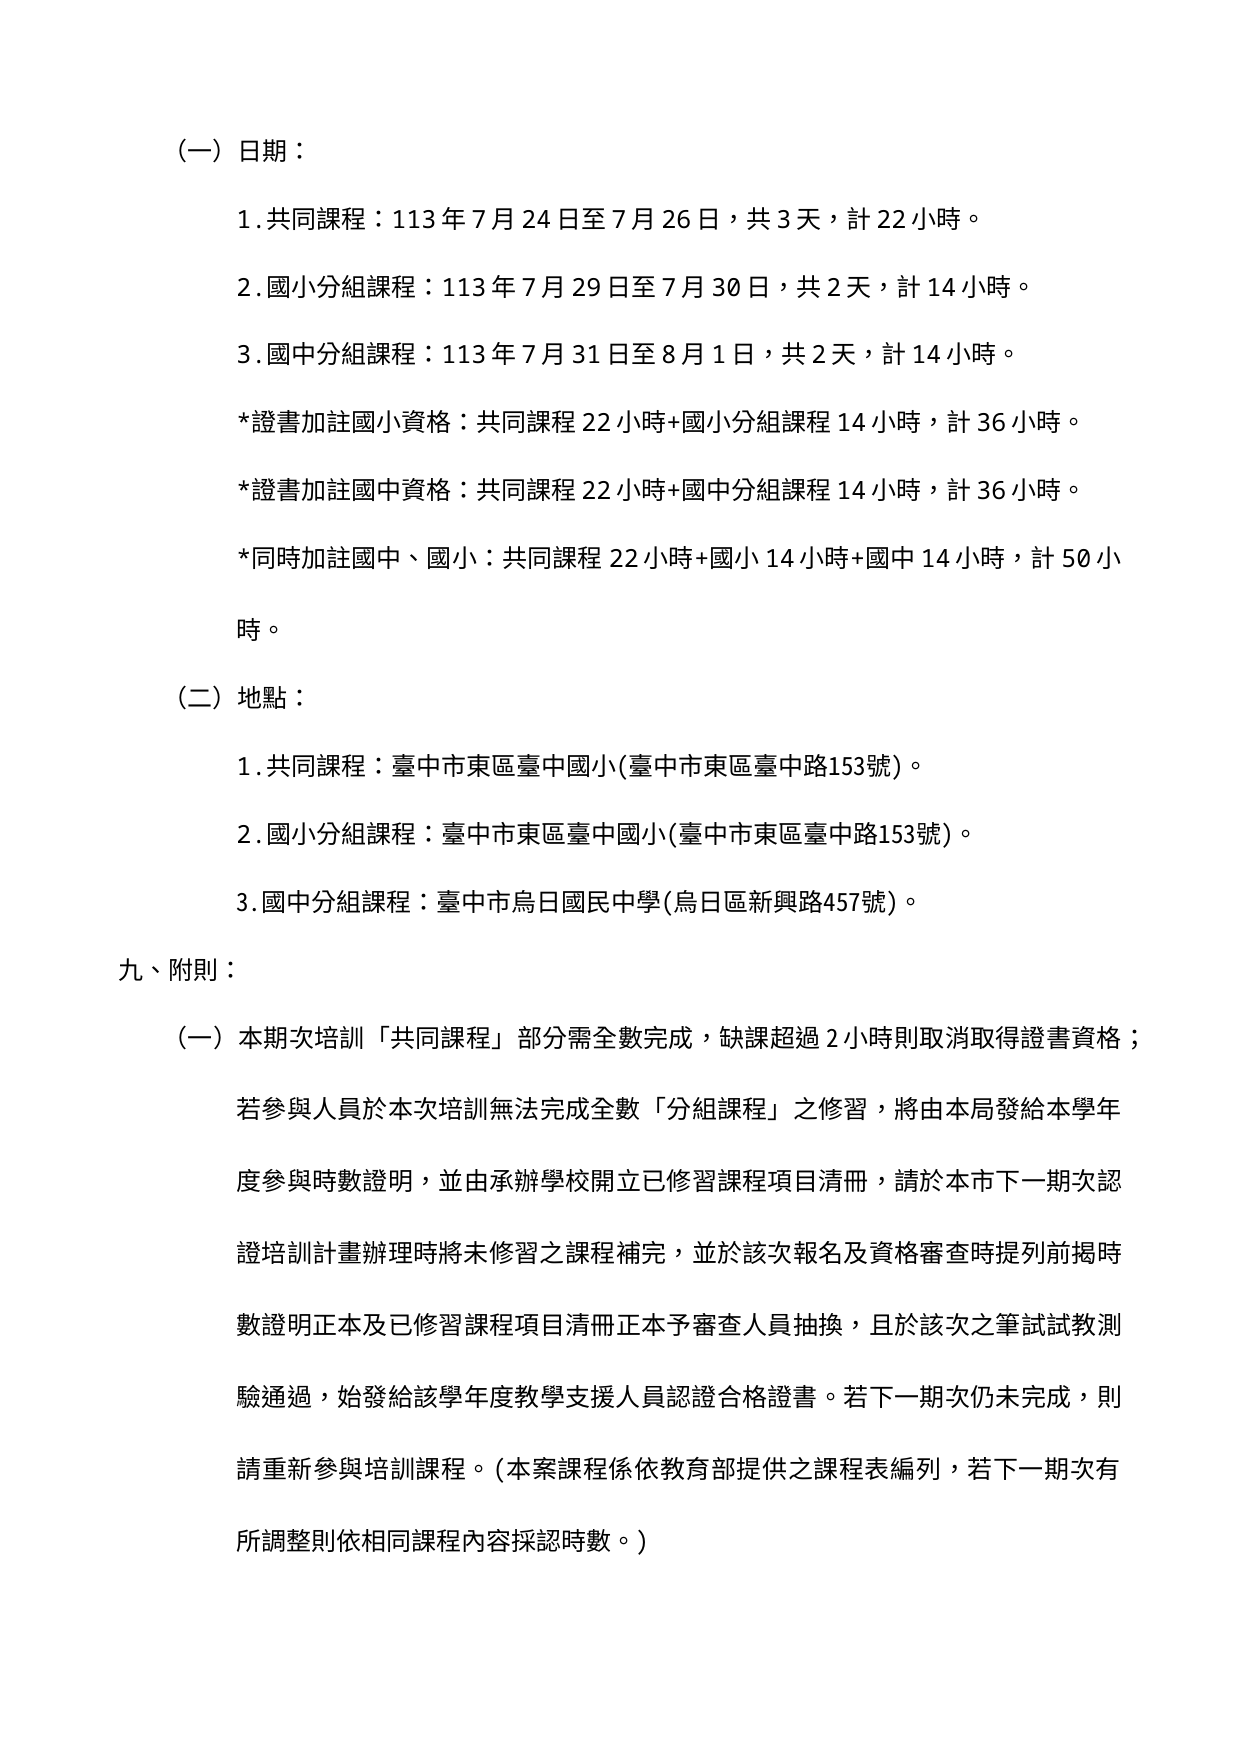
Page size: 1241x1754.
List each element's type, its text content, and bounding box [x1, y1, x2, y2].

text 1.共同課程：113年7月24日至7月26日，共3天，計22小時。 [236, 176, 1122, 238]
text 2.國小分組課程：臺中市東區臺中國小(臺中市東區臺中路153號)。 [236, 791, 1122, 853]
text 1.共同課程：臺中市東區臺中國小(臺中市東區臺中路153號)。 [236, 723, 1122, 785]
text *證書加註國中資格：共同課程22小時+國中分組課程14小時，計36小時。 [236, 447, 1122, 510]
text 九、附則： [118, 927, 1122, 989]
text （一）本期次培訓「共同課程」部分需全數完成，缺課超過2小時則取消取得證書資格；若參與人員於本次培訓無法完成全數「分組課程」之修習，將由本局發給本學年度參與時數證明，並由承辦學校開立已修習課程項目清冊，請於本市下一期次認證培訓計畫辦理時將未修習之課程補完，並於該次報名及資格審查時提列前揭時數證明正本及已修習課程項目清冊正本予審查人員抽換，且於該次之筆試試教測驗通過，始發給該學年度教學支援人員認證合格證書。若下一期次仍未完成，則請重新參與培訓課程。(本案課程係依教育部提供之課程表編列，若下一期次有所調整則依相同課程內容採認時數。) [162, 994, 1122, 1560]
text *證書加註國小資格：共同課程22小時+國小分組課程14小時，計36小時。 [236, 379, 1122, 442]
text 3.國中分組課程：113年7月31日至8月1日，共2天，計14小時。 [236, 311, 1122, 374]
text 2.國小分組課程：113年7月29日至7月30日，共2天，計14小時。 [236, 243, 1122, 306]
text 3.國中分組課程：臺中市烏日國民中學(烏日區新興路457號)。 [236, 859, 1122, 921]
text *同時加註國中、國小：共同課程22小時+國小14小時+國中14小時，計50小時。 [236, 515, 1122, 649]
text （二）地點： [162, 655, 1122, 717]
text （一）日期： [162, 108, 1122, 170]
